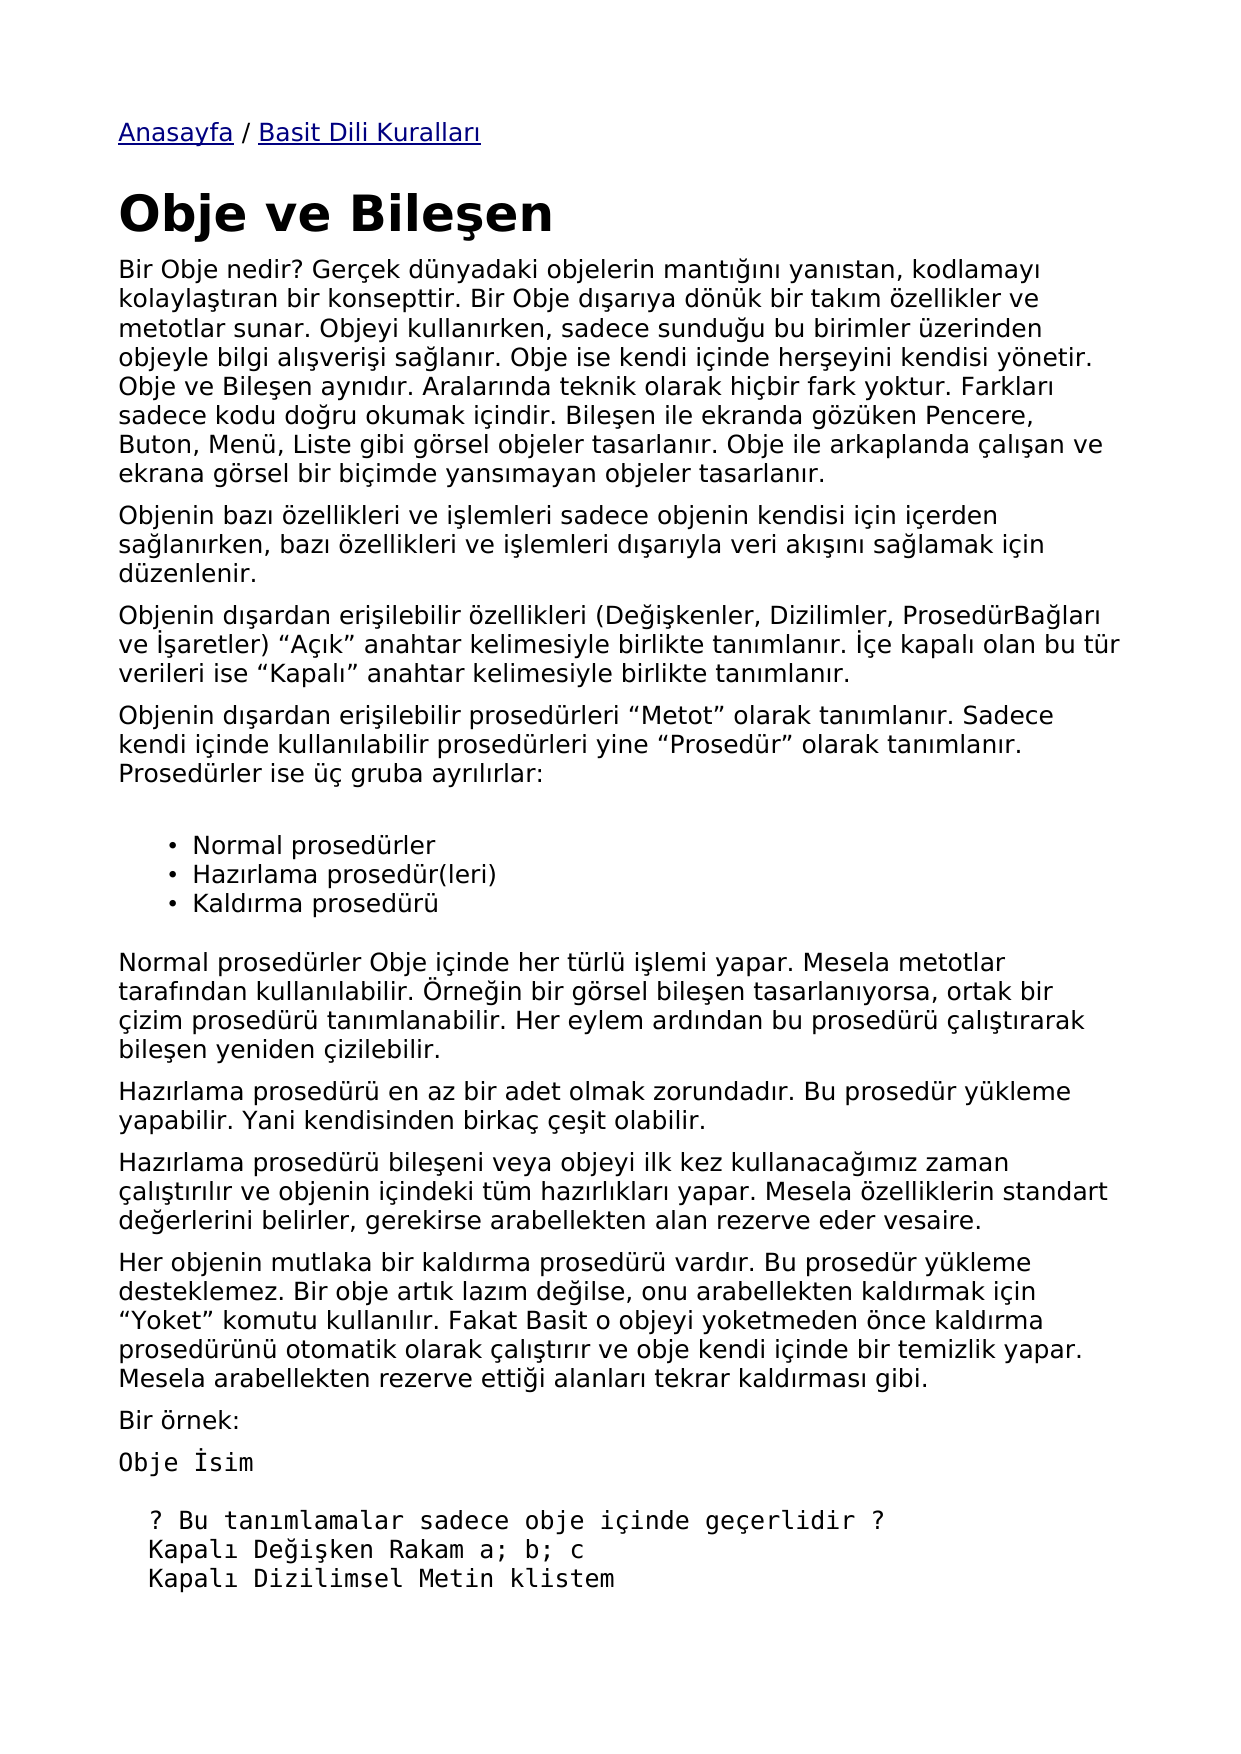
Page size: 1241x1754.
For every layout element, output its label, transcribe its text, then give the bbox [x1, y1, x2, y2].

subtitle Obje ve Bileşen [118, 185, 1122, 243]
text Obje İsim ? Bu tanımlamalar sadece obje içinde geçerlidir ? Kapalı Değişken Rakam a; b; c Kapalı Dizilimsel Metin klistem [118, 1448, 1122, 1623]
text Normal prosedürler Obje içinde her türlü işlemi yapar. Mesela metotlar tarafından kullanılabilir. Örneğin bir görsel bileşen tasarlanıyorsa, ortak bir çizim prosedürü tanımlanabilir. Her eylem ardından bu prosedürü çalıştırarak bileşen yeniden çizilebilir. [118, 948, 1122, 1064]
text Bir örnek: [118, 1406, 1122, 1435]
text Bir Obje nedir? Gerçek dünyadaki objelerin mantığını yanıstan, kodlamayı kolaylaştıran bir konsepttir. Bir Obje dışarıya dönük bir takım özellikler ve metotlar sunar. Objeyi kullanırken, sadece sunduğu bu birimler üzerinden objeyle bilgi alışverişi sağlanır. Obje ise kendi içinde herşeyini kendisi yönetir. Obje ve Bileşen aynıdır. Aralarında teknik olarak hiçbir fark yoktur. Farkları sadece kodu doğru okumak içindir. Bileşen ile ekranda gözüken Pencere, Buton, Menü, Liste gibi görsel objeler tasarlanır. Obje ile arkaplanda çalışan ve ekrana görsel bir biçimde yansımayan objeler tasarlanır. [118, 256, 1122, 489]
list Normal prosedürler [177, 831, 1122, 860]
text Objenin dışardan erişilebilir prosedürleri “Metot” olarak tanımlanır. Sadece kendi içinde kullanılabilir prosedürleri yine “Prosedür” olarak tanımlanır. Prosedürler ise üç gruba ayrılırlar: [118, 701, 1122, 789]
list Kaldırma prosedürü [177, 889, 1122, 918]
text Objenin dışardan erişilebilir özellikleri (Değişkenler, Dizilimler, ProsedürBağları ve İşaretler) “Açık” anahtar kelimesiyle birlikte tanımlanır. İçe kapalı olan bu tür verileri ise “Kapalı” anahtar kelimesiyle birlikte tanımlanır. [118, 601, 1122, 689]
text Objenin bazı özellikleri ve işlemleri sadece objenin kendisi için içerden sağlanırken, bazı özellikleri ve işlemleri dışarıyla veri akışını sağlamak için düzenlenir. [118, 501, 1122, 589]
text Anasayfa / Basit Dili Kuralları [118, 118, 1122, 147]
text Her objenin mutlaka bir kaldırma prosedürü vardır. Bu prosedür yükleme desteklemez. Bir obje artık lazım değilse, onu arabellekten kaldırmak için “Yoket” komutu kullanılır. Fakat Basit o objeyi yoketmeden önce kaldırma prosedürünü otomatik olarak çalıştırır ve obje kendi içinde bir temizlik yapar. Mesela arabellekten rezerve ettiği alanları tekrar kaldırması gibi. [118, 1248, 1122, 1394]
list Hazırlama prosedür(leri) [177, 860, 1122, 889]
text Hazırlama prosedürü bileşeni veya objeyi ilk kez kullanacağımız zaman çalıştırılır ve objenin içindeki tüm hazırlıkları yapar. Mesela özelliklerin standart değerlerini belirler, gerekirse arabellekten alan rezerve eder vesaire. [118, 1148, 1122, 1235]
text Hazırlama prosedürü en az bir adet olmak zorundadır. Bu prosedür yükleme yapabilir. Yani kendisinden birkaç çeşit olabilir. [118, 1077, 1122, 1135]
